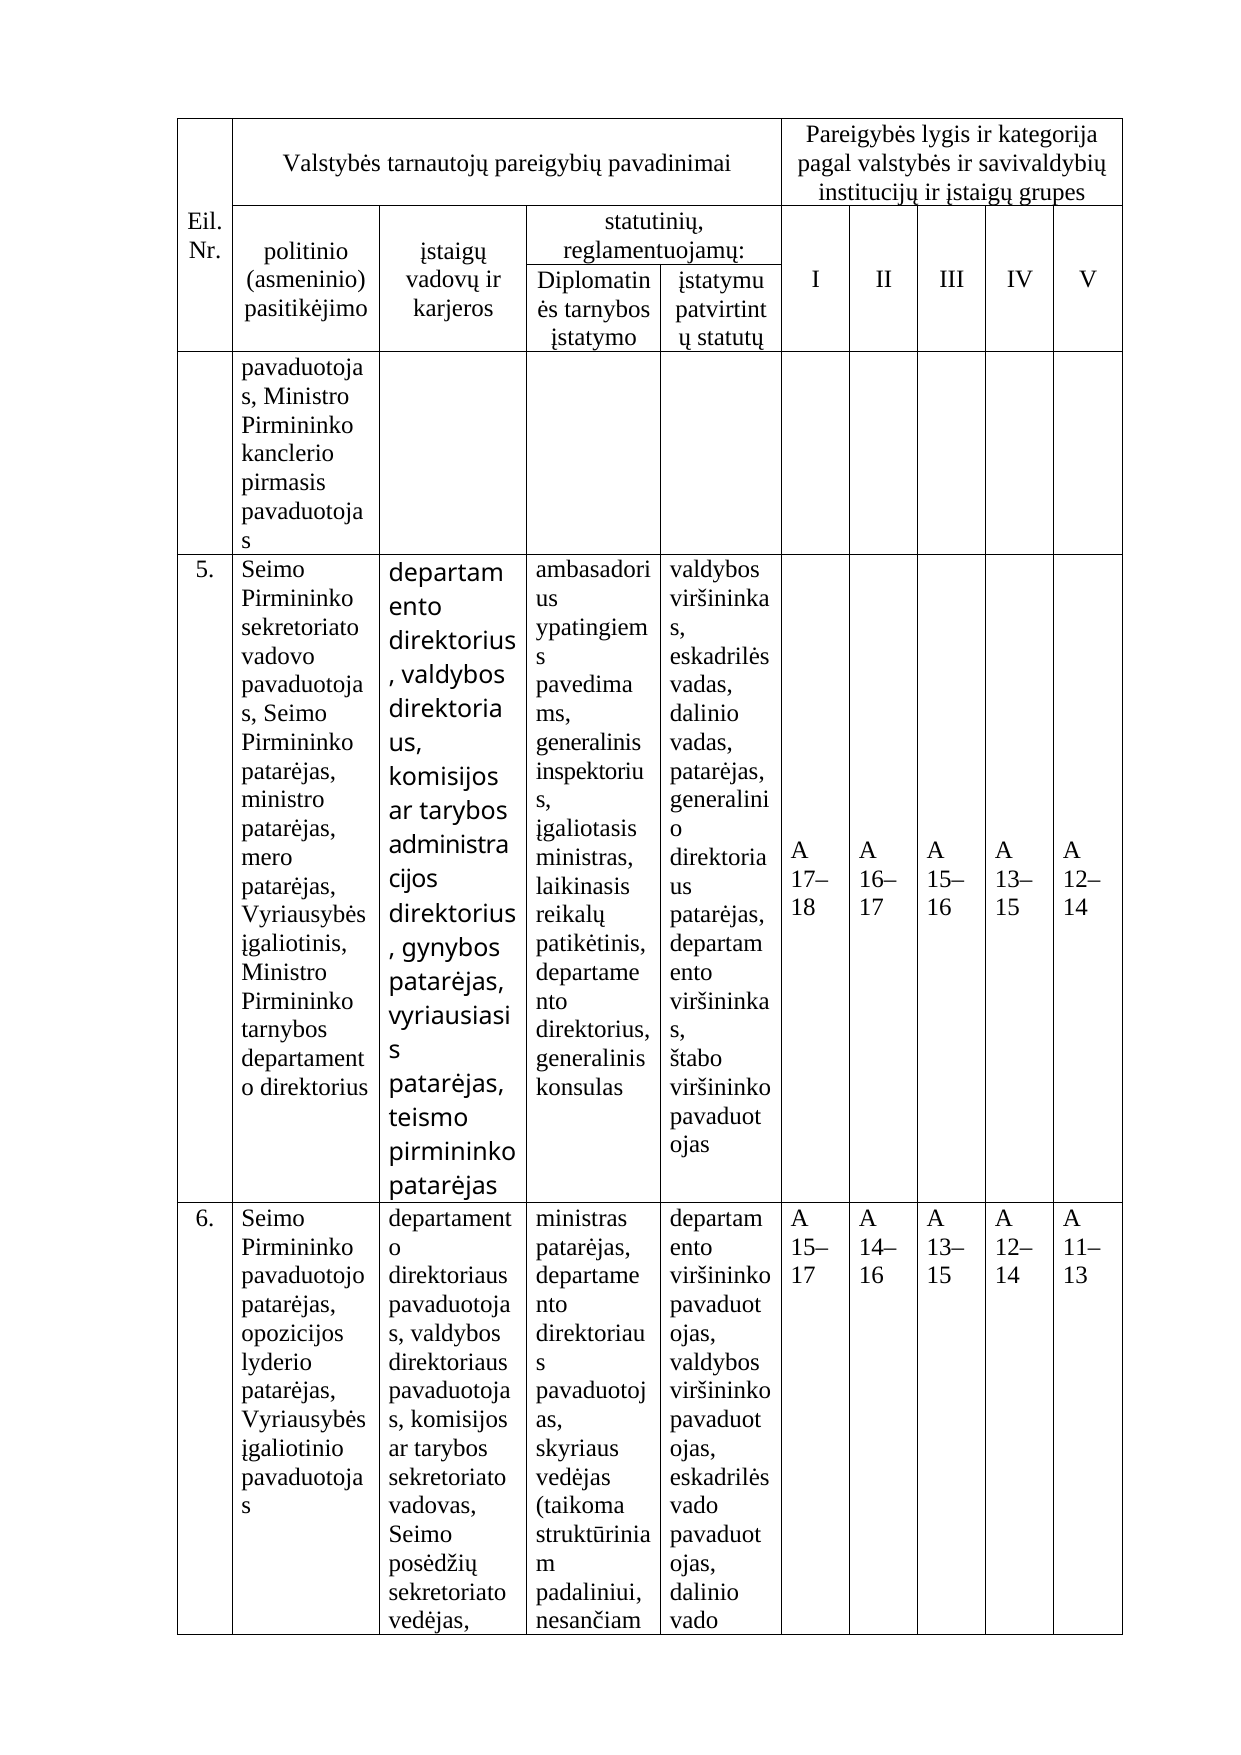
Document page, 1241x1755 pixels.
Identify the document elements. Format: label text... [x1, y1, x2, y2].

table_header Valstybės tarnautojų pareigybių pavadinimai [233, 119, 781, 205]
table_cell [1054, 352, 1122, 553]
table_cell IV [986, 206, 1053, 351]
table_cell A 16–17 [850, 555, 917, 1202]
table_header Pareigybės lygis ir kategorija pagal valstybės ir savivaldybių institucijų ir įstaigų grupes [782, 119, 1122, 205]
table_cell [782, 352, 849, 553]
table_cell II [850, 206, 917, 351]
table_cell Seimo Pirmininko pavaduotojo patarėjas, opozicijos lyderio patarėjas, Vyriausybės įgaliotinio pavaduotojas [233, 1203, 379, 1634]
table_cell departamento direktorius, valdybos direktoriaus, komisijos ar tarybos administracijos direktorius, gynybos patarėjas, vyriausiasis patarėjas, teismo pirmininko patarėjas [380, 555, 526, 1202]
table_cell departamento direktoriaus pavaduotojas, valdybos direktoriaus pavaduotojas, komisijos ar tarybos sekretoriato vadovas, Seimo posėdžių sekretoriato vedėjas, [380, 1203, 526, 1634]
table_cell A 14–16 [850, 1203, 917, 1634]
table_cell [661, 352, 781, 553]
table_cell [918, 352, 985, 553]
table_cell A 17–18 [782, 555, 849, 1202]
table_cell [527, 352, 660, 553]
table_cell III [918, 206, 985, 351]
table_cell departamento viršininko pavaduotojas, valdybos viršininko pavaduotojas, eskadrilės vado pavaduotojas, dalinio vado [661, 1203, 781, 1634]
table_cell A 15–17 [782, 1203, 849, 1634]
table_cell [178, 352, 232, 553]
table_cell A 15–16 [918, 555, 985, 1202]
table_cell Seimo Pirmininko sekretoriato vadovo pavaduotojas, Seimo Pirmininko patarėjas, ministro patarėjas, mero patarėjas, Vyriausybės įgaliotinis, Ministro Pirmininko tarnybos departamento direktorius [233, 555, 379, 1202]
table_cell V [1054, 206, 1122, 351]
table_cell I [782, 206, 849, 351]
table_cell A 12–14 [1054, 555, 1122, 1202]
table_cell valdybos viršininkas, eskadrilės vadas, dalinio vadas, patarėjas, generalinio direktoriaus patarėjas, departamento viršininkas, štabo viršininko pavaduotojas [661, 555, 781, 1202]
table_cell A 12–14 [986, 1203, 1053, 1634]
table_cell [380, 352, 526, 553]
table_cell [850, 352, 917, 553]
table_cell [986, 352, 1053, 553]
table_cell ambasadorius ypatingiems pavedimams, generalinis inspektorius, įgaliotasis ministras, laikinasis reikalų patikėtinis, departamento direktorius, generalinis konsulas [527, 555, 660, 1202]
table_cell įstaigų vadovų ir karjeros [380, 206, 526, 351]
table_header Eil. Nr. [178, 119, 232, 351]
table_cell A 11–13 [1054, 1203, 1122, 1634]
table_cell įstatymu patvirtintų statutų [661, 265, 781, 351]
table_cell politinio (asmeninio) pasitikėjimo [233, 206, 379, 351]
table_cell ministras patarėjas, departamento direktoriaus pavaduotojas, skyriaus vedėjas (taikoma struktūriniam padaliniui, nesančiam [527, 1203, 660, 1634]
table_cell Diplomatinės tarnybos įstatymo [527, 265, 660, 351]
table_cell 6. [178, 1203, 232, 1634]
table_cell A 13–15 [918, 1203, 985, 1634]
table_cell pavaduotojas, Ministro Pirmininko kanclerio pirmasis pavaduotojas [233, 352, 379, 553]
table_cell statutinių, reglamentuojamų: [527, 206, 781, 264]
table_cell A 13–15 [986, 555, 1053, 1202]
table_cell 5. [178, 555, 232, 1202]
